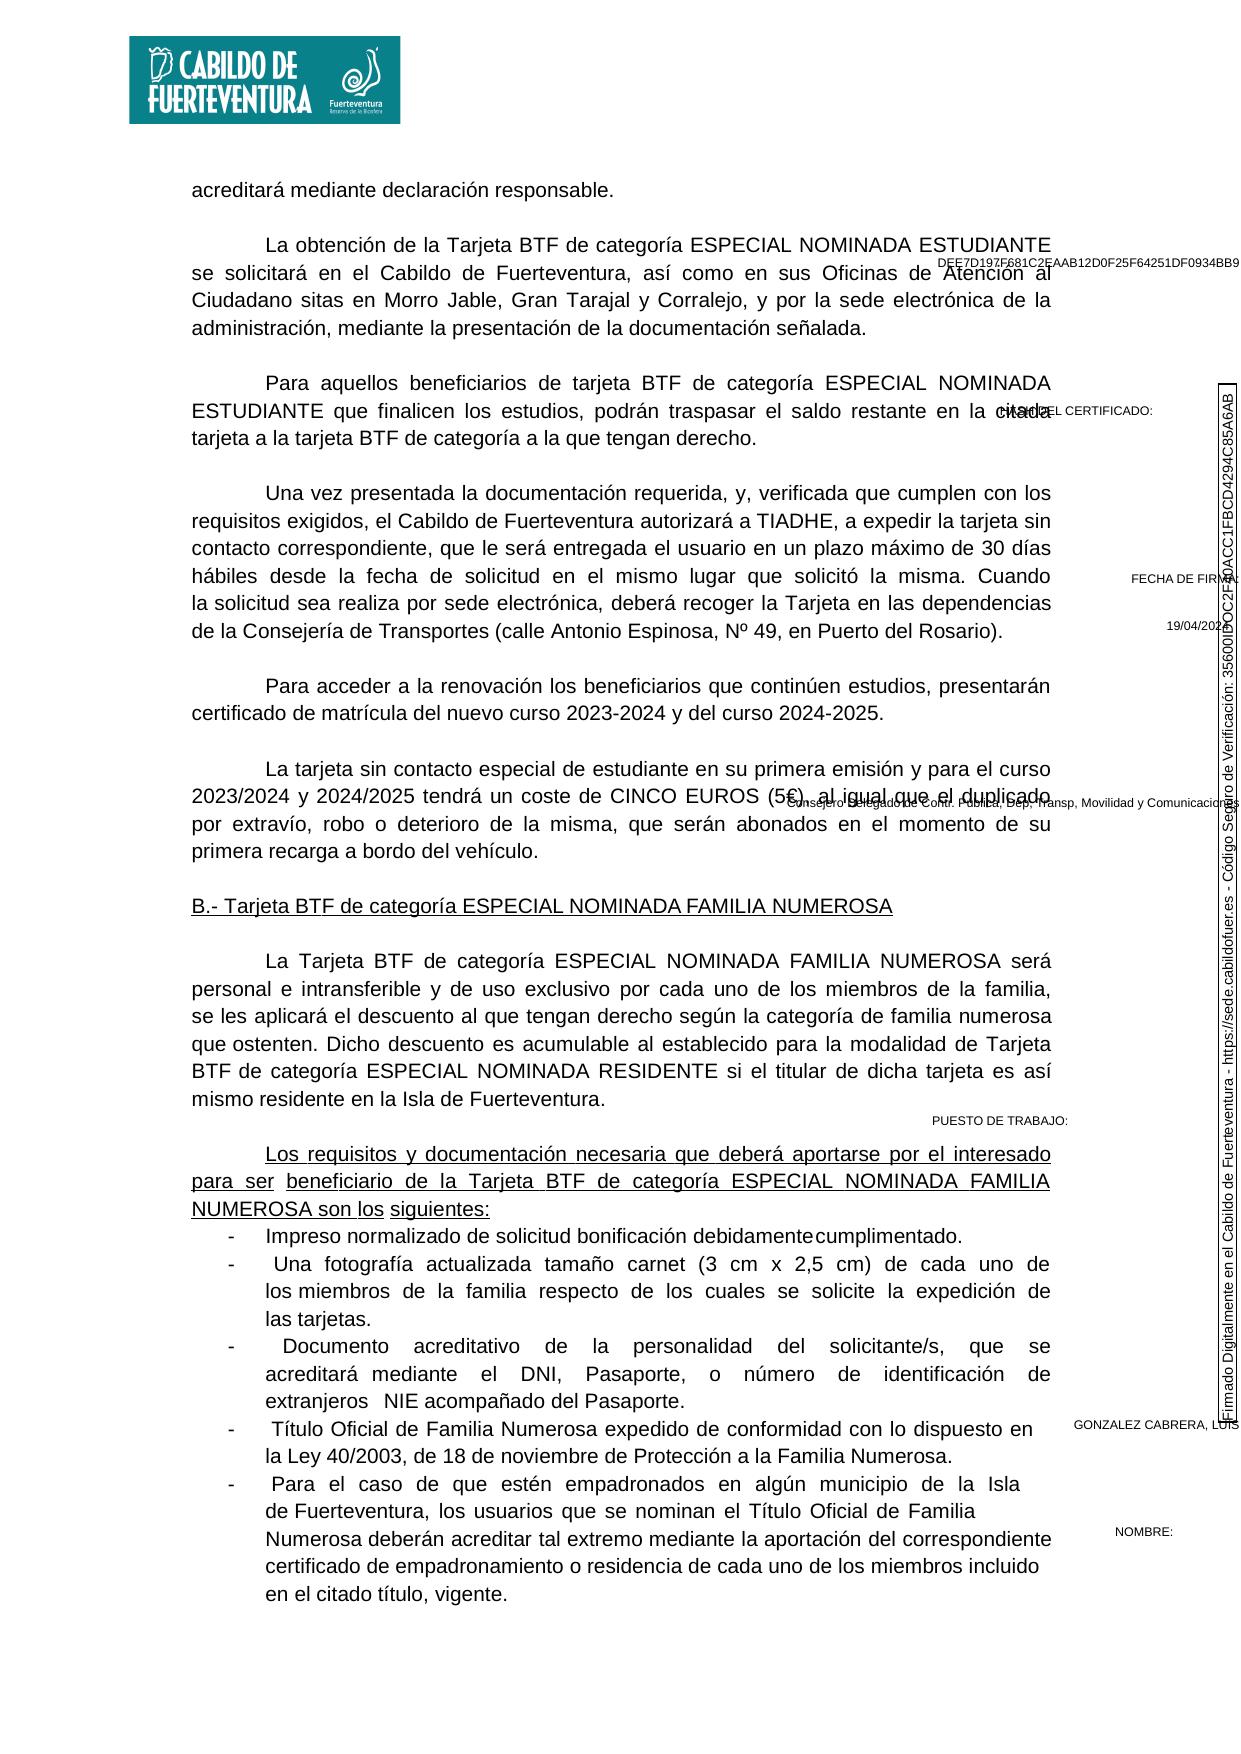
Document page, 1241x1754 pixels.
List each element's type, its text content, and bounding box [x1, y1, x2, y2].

text Una vez presentada la documentación requerida, y, verificada que cumplen con los requisitos exigidos, el Cabildo de Fuerteventura autorizará a TIADHE, a expedir la tarjeta sin contacto correspondiente, que le será entregada el usuario en un plazo máximo de 30 días hábiles desde la fecha de solicitud en el mismo lugar que solicitó la misma. Cuando la solicitud sea realiza por sede electrónica, deberá recoger la Tarjeta en las dependencias de la Consejería de Transportes (calle Antonio Espinosa, Nº 49, en Puerto del Rosario). [191, 481, 1051, 643]
picture [129, 36, 401, 124]
text Para aquellos beneficiarios de tarjeta BTF de categoría ESPECIAL NOMINADA ESTUDIANTE que finalicen los estudios, podrán traspasar el saldo restante en la citada tarjeta a la tarjeta BTF de categoría a la que tengan derecho. [191, 371, 1051, 450]
text La tarjeta sin contacto especial de estudiante en su primera emisión y para el curso 2023/2024 y 2024/2025 tendrá un coste de CINCO EUROS (5€), al igual que el duplicado por extravío, robo o deterioro de la misma, que serán abonados en el momento de su primera recarga a bordo del vehículo. [191, 756, 1051, 863]
text Para acceder a la renovación los beneficiarios que continúen estudios, presentarán certificado de matrícula del nuevo curso 2023-2024 y del curso 2024-2025. [191, 674, 1055, 725]
text acreditará mediante declaración responsable. [191, 178, 1154, 202]
text La obtención de la Tarjeta BTF de categoría ESPECIAL NOMINADA ESTUDIANTE se solicitará en el Cabildo de Fuerteventura, así como en sus Oficinas de Atención al Ciudadano sitas en Morro Jable, Gran Tarajal y Corralejo, y por la sede electrónica de la administración, mediante la presentación de la documentación señalada. [191, 233, 1055, 339]
text - Título Oficial de Familia Numerosa expedido de conformidad con lo dispuesto en la Ley 40/2003, de 18 de noviembre de Protección a la Familia Numerosa. [228, 1417, 1055, 1468]
text - Documento acreditativo de la personalidad del solicitante/s, que se acreditará mediante el DNI, Pasaporte, o número de identificación de extranjeros NIE acompañado del Pasaporte. [228, 1334, 1051, 1413]
text - Impreso normalizado de solicitud bonificación debidamentecumplimentado. [228, 1224, 1154, 1248]
text - Para el caso de que estén empadronados en algún municipio de la Isla de Fuerteventura, los usuarios que se nominan el Título Oficial de Familia Numerosa deberán acreditar tal extremo mediante la aportación del correspondiente certificado de empadronamiento o residencia de cada uno de los miembros incluido en el citado título, vigente. [228, 1472, 1055, 1606]
text - Una fotografía actualizada tamaño carnet (3 cm x 2,5 cm) de cada uno de los miembros de la familia respecto de los cuales se solicite la expedición de las tarjetas. [228, 1252, 1051, 1331]
text Los requisitos y documentación necesaria que deberá aportarse por el interesado para ser beneficiario de la Tarjeta BTF de categoría ESPECIAL NOMINADA FAMILIA NUMEROSA son los siguientes: [191, 1142, 1055, 1221]
text Firmado Digitalmente en el Cabildo de Fuerteventura - https://sede.cabildofuer.es - Código Seguro de Verificación: 35600IDOC2F40ACC1FBCD4294C85A6AB [1219, 385, 1236, 1421]
text La Tarjeta BTF de categoría ESPECIAL NOMINADA FAMILIA NUMEROSA será personal e intransferible y de uso exclusivo por cada uno de los miembros de la familia, se les aplicará el descuento al que tengan derecho según la categoría de familia numerosa que ostenten. Dicho descuento es acumulable al establecido para la modalidad de Tarjeta BTF de categoría ESPECIAL NOMINADA RESIDENTE si el titular de dicha tarjeta es así mismo residente en la Isla de Fuerteventura. [191, 949, 1052, 1111]
text B.- Tarjeta BTF de categoría ESPECIAL NOMINADA FAMILIA NUMEROSA [191, 894, 1154, 918]
